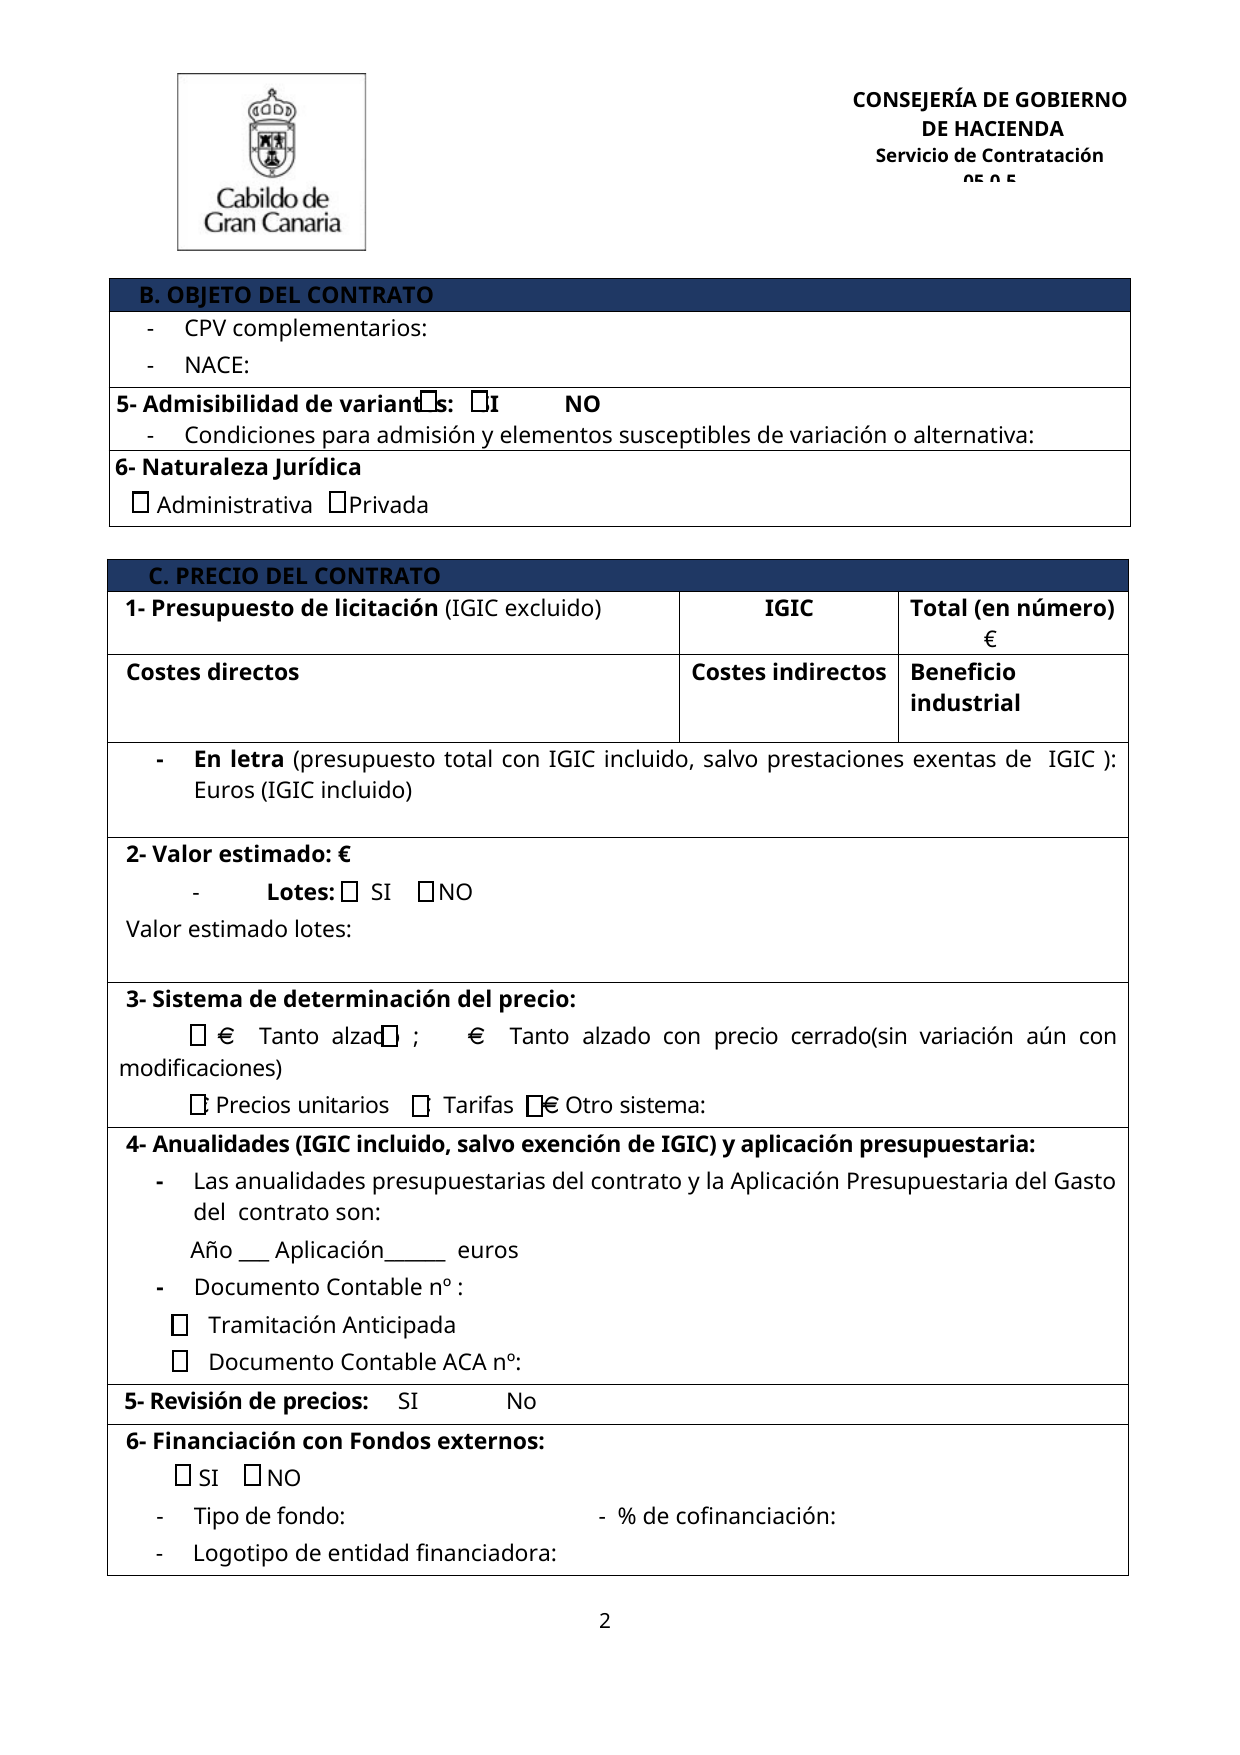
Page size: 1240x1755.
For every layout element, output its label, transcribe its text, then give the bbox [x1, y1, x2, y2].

table_cell 6- Naturaleza Jurídica Administrativa Privada [110, 451, 1130, 526]
table_cell Beneficio industrial [899, 655, 1128, 742]
table_cell CPV complementarios: NACE: [110, 312, 1130, 387]
table_cell 2- Valor estimado: € Lotes: SI NO Valor estimado lotes: [108, 838, 1128, 982]
table_cell Total (en número) € [899, 592, 1128, 654]
table_cell 1- Presupuesto de licitación (IGIC excluido) [108, 592, 679, 654]
table_cell 6- Financiación con Fondos externos: SI NO Tipo de fondo: - % de cofinanciación: - Logotipo de entidad financiadora: [108, 1425, 1128, 1575]
picture [177, 73, 367, 251]
table_cell En letra (presupuesto total con IGIC incluido, salvo prestaciones exentas de IGIC ): Euros (IGIC incluido) [108, 743, 1128, 837]
table_cell 3- Sistema de determinación del precio:  Tanto alzado ;  Tanto alzado con precio cerrado(sin variación aún con modificaciones)  Precios unitarios  Tarifas  Otro sistema: [108, 983, 1128, 1127]
table_cell Costes directos [108, 655, 679, 742]
table_header C. PRECIO DEL CONTRATO [108, 560, 1128, 591]
table_header B. OBJETO DEL CONTRATO [110, 279, 1130, 311]
table_cell Costes indirectos [680, 655, 898, 742]
table_cell 4- Anualidades (IGIC incluido, salvo exención de IGIC) y aplicación presupuestaria: Las anualidades presupuestarias del contrato y la Aplicación Presupuestaria del Gasto del contrato son: Año ___ Aplicación______ euros Documento Contable nº : Tramitación Anticipada Documento Contable ACA nº: [108, 1128, 1128, 1384]
table_cell 5- Admisibilidad de variantes: SI NO Condiciones para admisión y elementos susceptibles de variación o alternativa: [110, 388, 1130, 450]
table_cell IGIC [680, 592, 898, 654]
table_cell 5- Revisión de precios: SI No [108, 1385, 1128, 1424]
